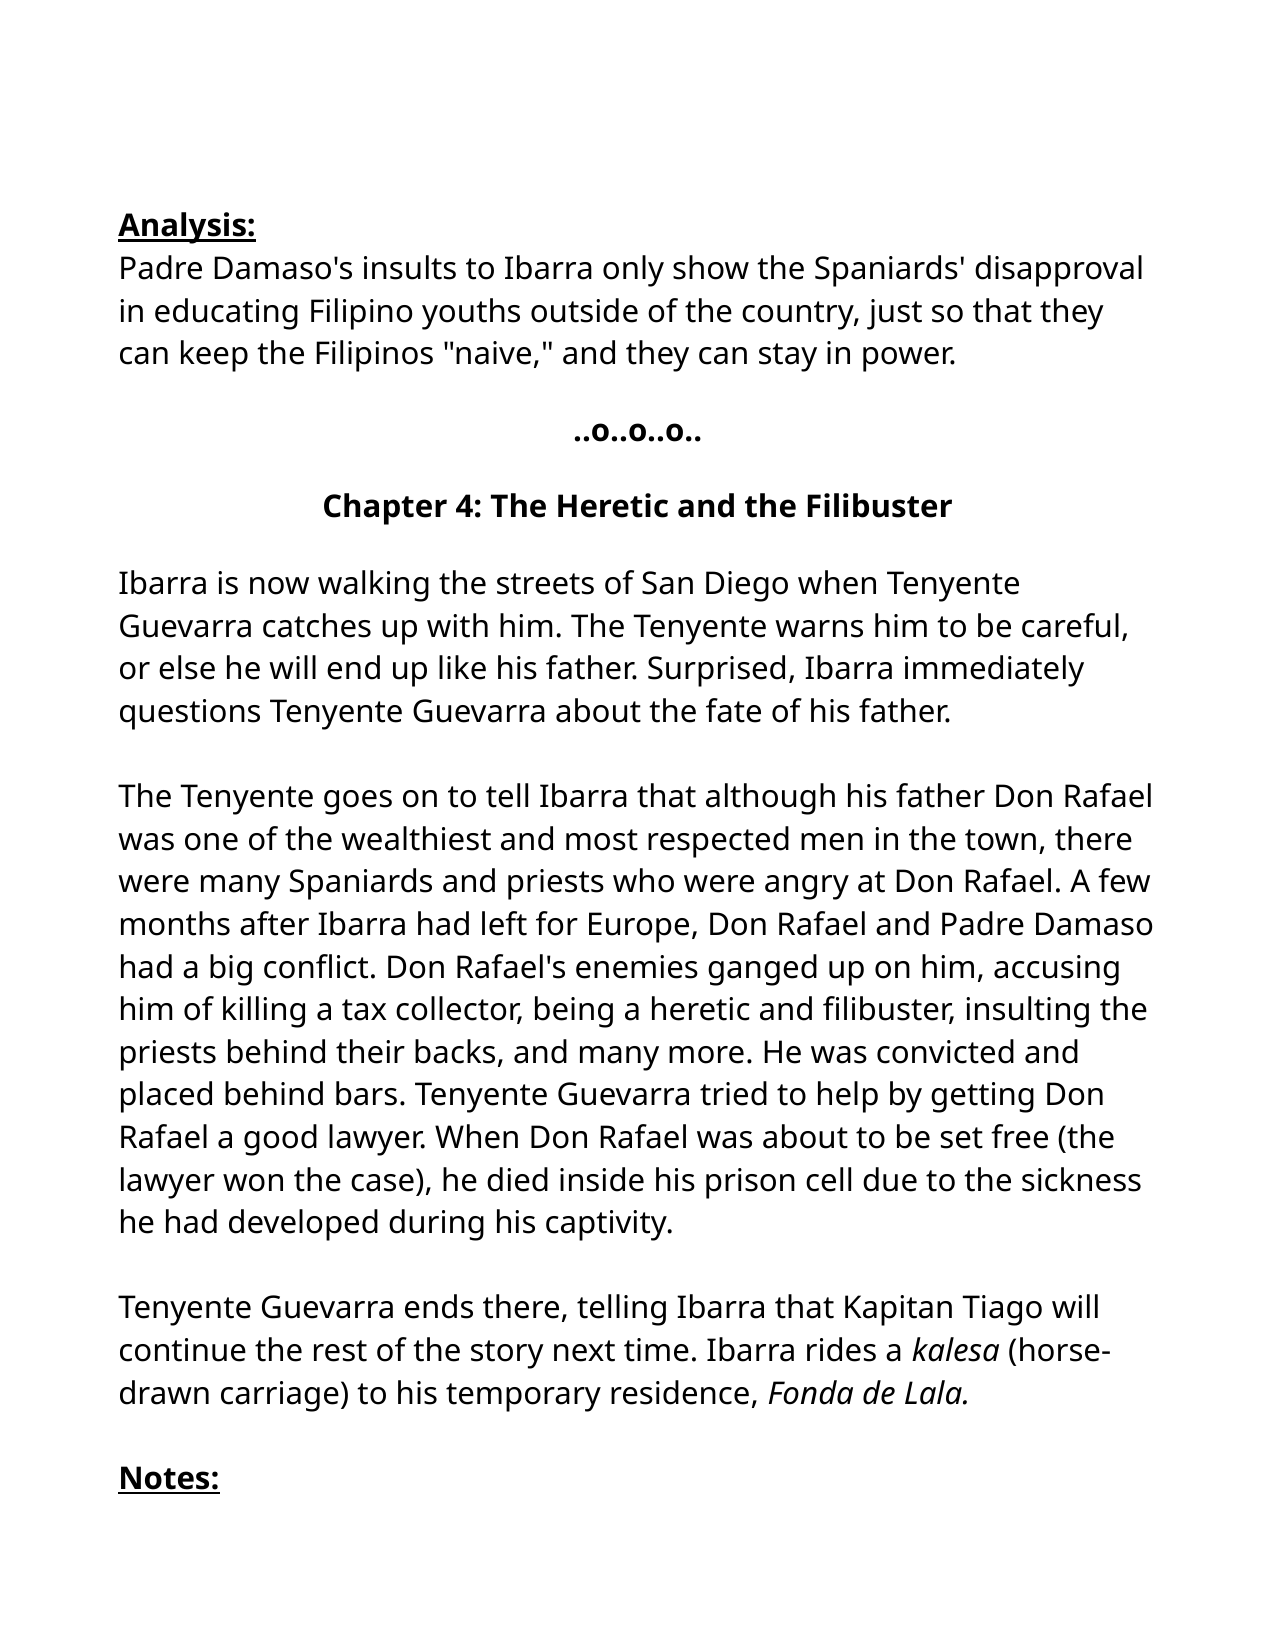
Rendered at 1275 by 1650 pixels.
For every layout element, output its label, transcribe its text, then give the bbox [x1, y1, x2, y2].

text Analysis: Padre Damaso's insults to Ibarra only show the Spaniards' disapproval in educating Filipino youths outside of the country, just so that they can keep the Filipinos "naive," and they can stay in power. [118, 118, 1157, 374]
text Chapter 4: The Heretic and the Filibuster [118, 484, 1157, 527]
text ..o..o..o.. [118, 408, 1157, 450]
text Ibarra is now walking the streets of San Diego when Tenyente Guevarra catches up with him. The Tenyente warns him to be careful, or else he will end up like his father. Surprised, Ibarra immediately questions Tenyente Guevarra about the fate of his father. The Tenyente goes on to tell Ibarra that although his father Don Rafael was one of the wealthiest and most respected men in the town, there were many Spaniards and priests who were angry at Don Rafael. A few months after Ibarra had left for Europe, Don Rafael and Padre Damaso had a big conflict. Don Rafael's enemies ganged up on him, accusing him of killing a tax collector, being a heretic and filibuster, insulting the priests behind their backs, and many more. He was convicted and placed behind bars. Tenyente Guevarra tried to help by getting Don Rafael a good lawyer. When Don Rafael was about to be set free (the lawyer won the case), he died inside his prison cell due to the sickness he had developed during his captivity. Tenyente Guevarra ends there, telling Ibarra that Kapitan Tiago will continue the rest of the story next time. Ibarra rides a kalesa (horse-drawn carriage) to his temporary residence, Fonda de Lala. Notes: [118, 561, 1157, 1498]
